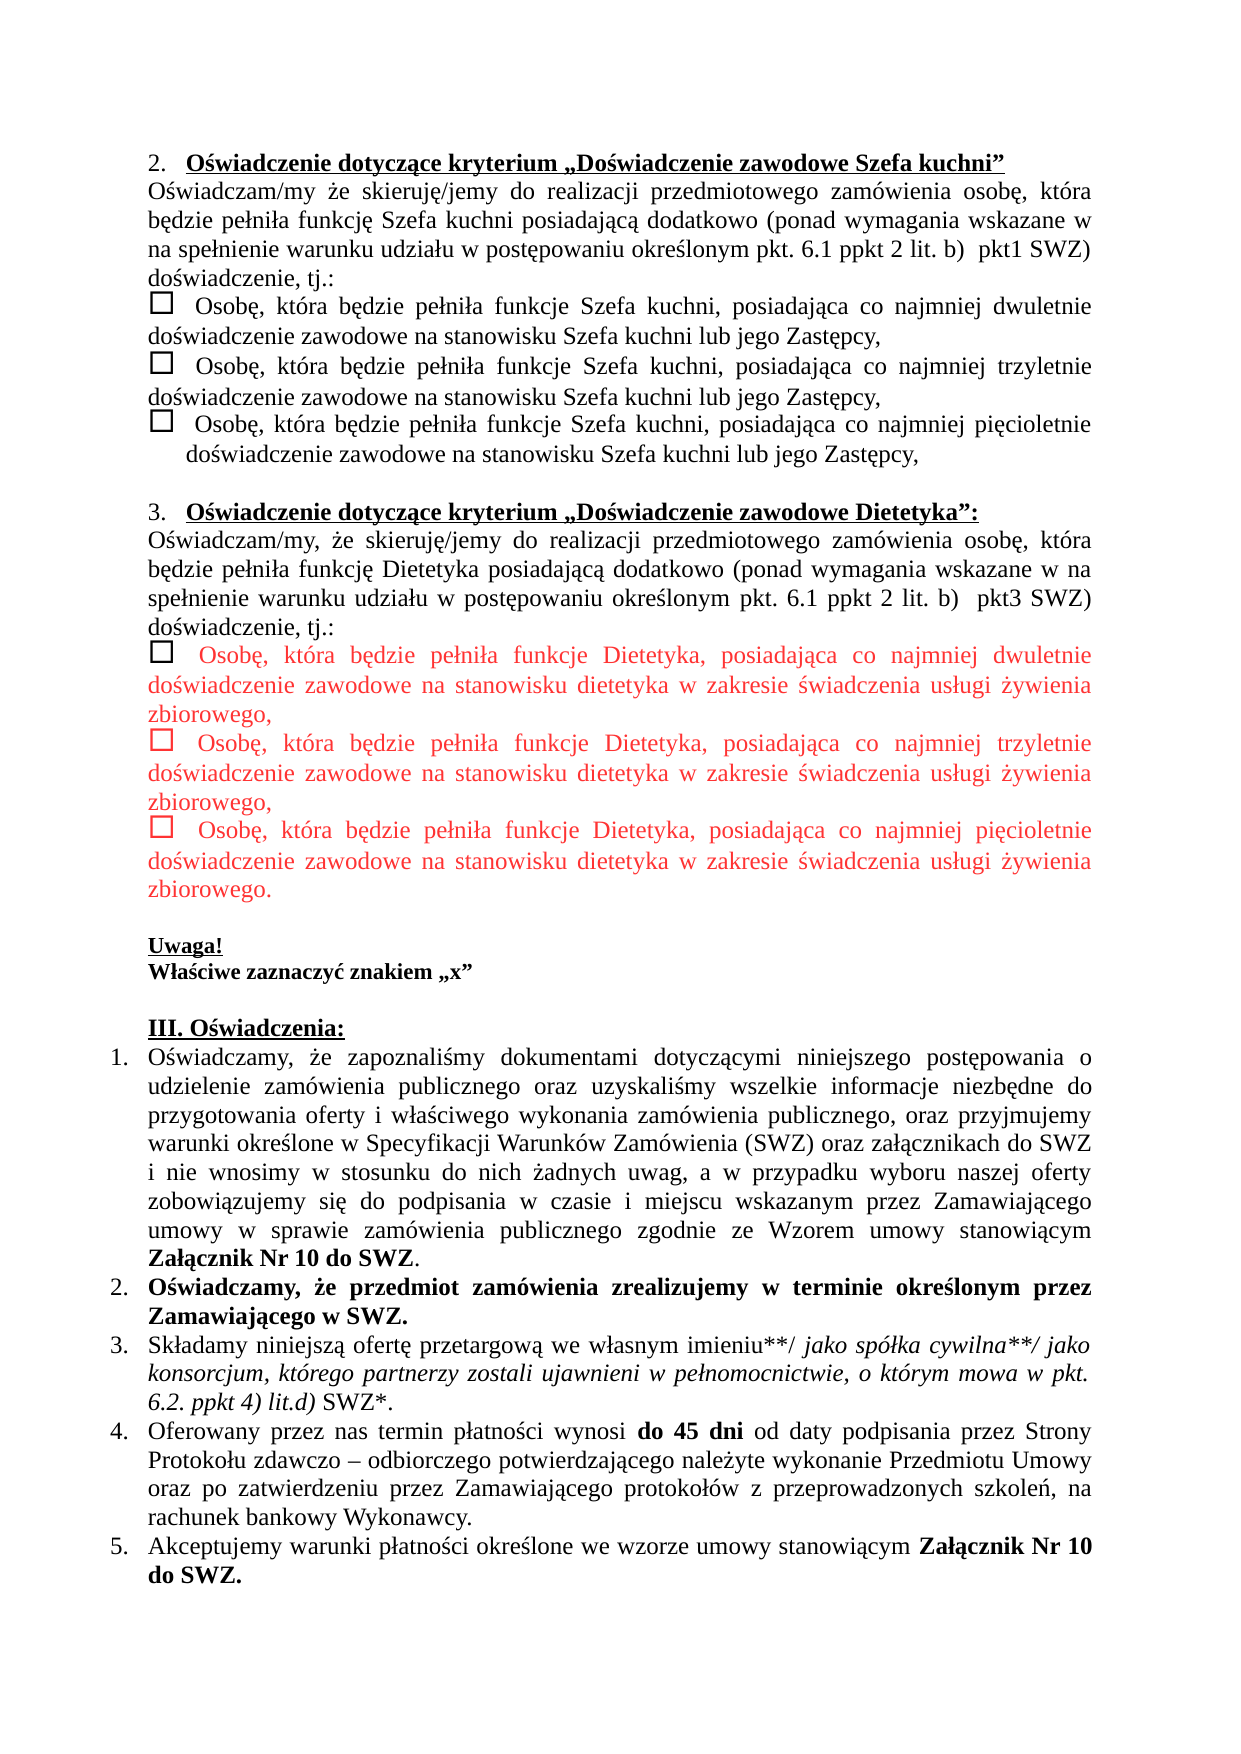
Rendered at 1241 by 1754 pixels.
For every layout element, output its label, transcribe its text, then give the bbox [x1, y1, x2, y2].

text  Osobę, która będzie pełniła funkcje Dietetyka, posiadająca co najmniej pięcioletnie doświadczenie zawodowe na stanowisku dietetyka w zakresie świadczenia usługi żywienia zbiorowego. [148, 816, 1092, 903]
list Oświadczamy, że zapoznaliśmy dokumentami dotyczącymi niniejszego postępowania o udzielenie zamówienia publicznego oraz uzyskaliśmy wszelkie informacje niezbędne do przygotowania oferty i właściwego wykonania zamówienia publicznego, oraz przyjmujemy warunki określone w Specyfikacji Warunków Zamówienia (SWZ) oraz załącznikach do SWZ i nie wnosimy w stosunku do nich żadnych uwag, a w przypadku wyboru naszej oferty zobowiązujemy się do podpisania w czasie i miejscu wskazanym przez Zamawiającego umowy w sprawie zamówienia publicznego zgodnie ze Wzorem umowy stanowiącym Załącznik Nr 10 do SWZ. [110, 1042, 1092, 1272]
list Oświadczenie dotyczące kryterium „Doświadczenie zawodowe Szefa kuchni” [148, 148, 1092, 176]
list Oświadczamy, że przedmiot zamówienia zrealizujemy w terminie określonym przez Zamawiającego w SWZ. [110, 1272, 1092, 1330]
text Właściwe zaznaczyć znakiem „x” [148, 958, 1092, 985]
list Oferowany przez nas termin płatności wynosi do 45 dni od daty podpisania przez Strony Protokołu zdawczo – odbiorczego potwierdzającego należyte wykonanie Przedmiotu Umowy oraz po zatwierdzeniu przez Zamawiającego protokołów z przeprowadzonych szkoleń, na rachunek bankowy Wykonawcy. [110, 1416, 1092, 1531]
text Oświadczam/my że skieruję/jemy do realizacji przedmiotowego zamówienia osobę, która będzie pełniła funkcję Szefa kuchni posiadającą dodatkowo (ponad wymagania wskazane w na spełnienie warunku udziału w postępowaniu określonym pkt. 6.1 ppkt 2 lit. b) pkt1 SWZ) doświadczenie, tj.: [148, 176, 1092, 291]
list Składamy niniejszą ofertę przetargową we własnym imieniu**/ jako spółka cywilna**/ jako konsorcjum, którego partnerzy zostali ujawnieni w pełnomocnictwie, o którym mowa w pkt. 6.2. ppkt 4) lit.d) SWZ*. [110, 1330, 1092, 1416]
text  Osobę, która będzie pełniła funkcje Szefa kuchni, posiadająca co najmniej pięcioletnie doświadczenie zawodowe na stanowisku Szefa kuchni lub jego Zastępcy, [148, 409, 1092, 468]
text  Osobę, która będzie pełniła funkcje Dietetyka, posiadająca co najmniej dwuletnie doświadczenie zawodowe na stanowisku dietetyka w zakresie świadczenia usługi żywienia zbiorowego, [148, 640, 1092, 728]
text  Osobę, która będzie pełniła funkcje Dietetyka, posiadająca co najmniej trzyletnie doświadczenie zawodowe na stanowisku dietetyka w zakresie świadczenia usługi żywienia zbiorowego, [148, 728, 1092, 816]
text  Osobę, która będzie pełniła funkcje Szefa kuchni, posiadająca co najmniej trzyletnie doświadczenie zawodowe na stanowisku Szefa kuchni lub jego Zastępcy, [148, 350, 1092, 409]
text Oświadczam/my, że skieruję/jemy do realizacji przedmiotowego zamówienia osobę, która będzie pełniła funkcję Dietetyka posiadającą dodatkowo (ponad wymagania wskazane w na spełnienie warunku udziału w postępowaniu określonym pkt. 6.1 ppkt 2 lit. b) pkt3 SWZ) doświadczenie, tj.: [148, 525, 1092, 640]
text  Osobę, która będzie pełniła funkcje Szefa kuchni, posiadająca co najmniej dwuletnie doświadczenie zawodowe na stanowisku Szefa kuchni lub jego Zastępcy, [148, 291, 1092, 350]
list Oświadczenie dotyczące kryterium „Doświadczenie zawodowe Dietetyka”: [148, 497, 1092, 525]
list Akceptujemy warunki płatności określone we wzorze umowy stanowiącym Załącznik Nr 10 do SWZ. [110, 1531, 1092, 1588]
text III. Oświadczenia: [148, 1013, 1092, 1042]
text Uwaga! [148, 932, 1092, 958]
